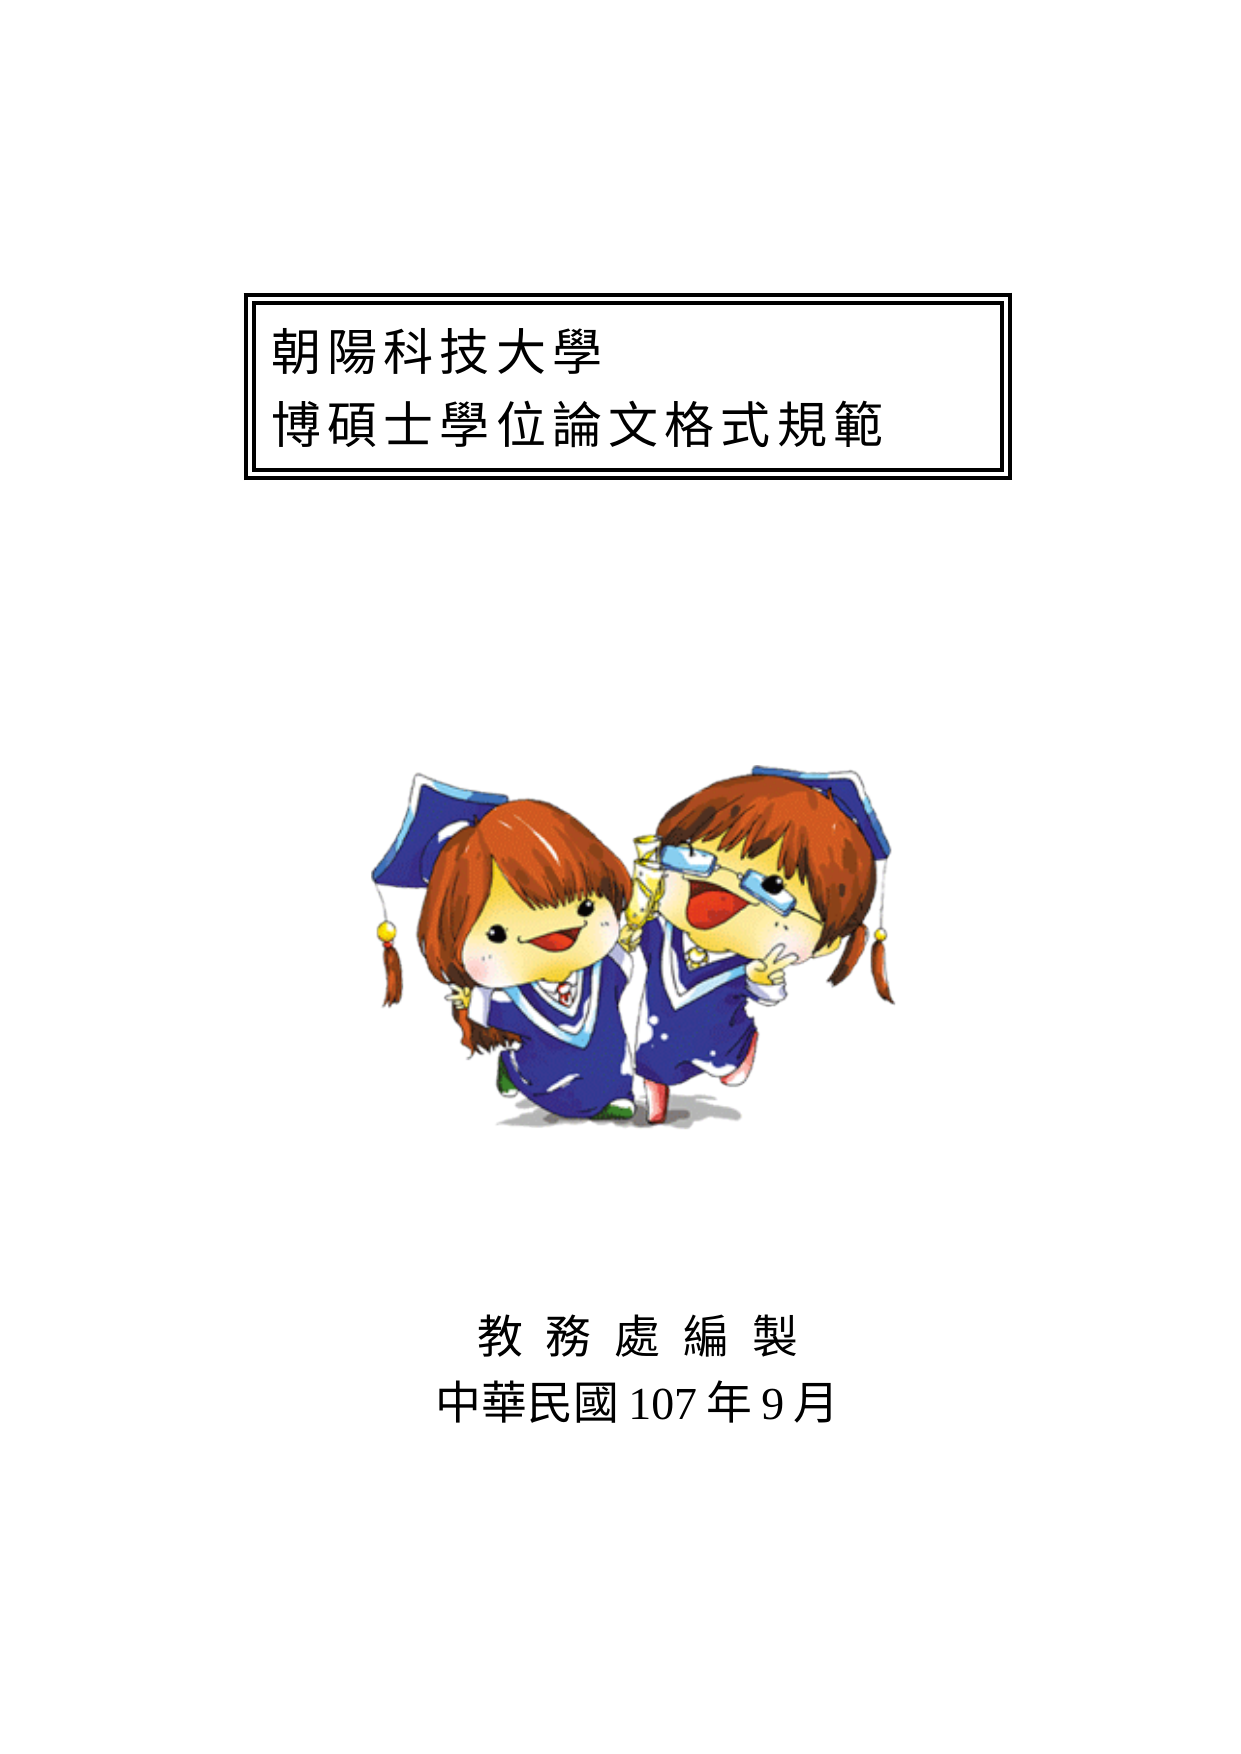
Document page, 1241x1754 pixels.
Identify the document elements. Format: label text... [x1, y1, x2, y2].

text 教 務 處 編 製 [390, 1300, 885, 1366]
text 朝陽科技大學 [271, 313, 985, 385]
text 博碩士學位論文格式規範 [271, 385, 985, 457]
text 中華民國107年9月 [390, 1366, 885, 1433]
